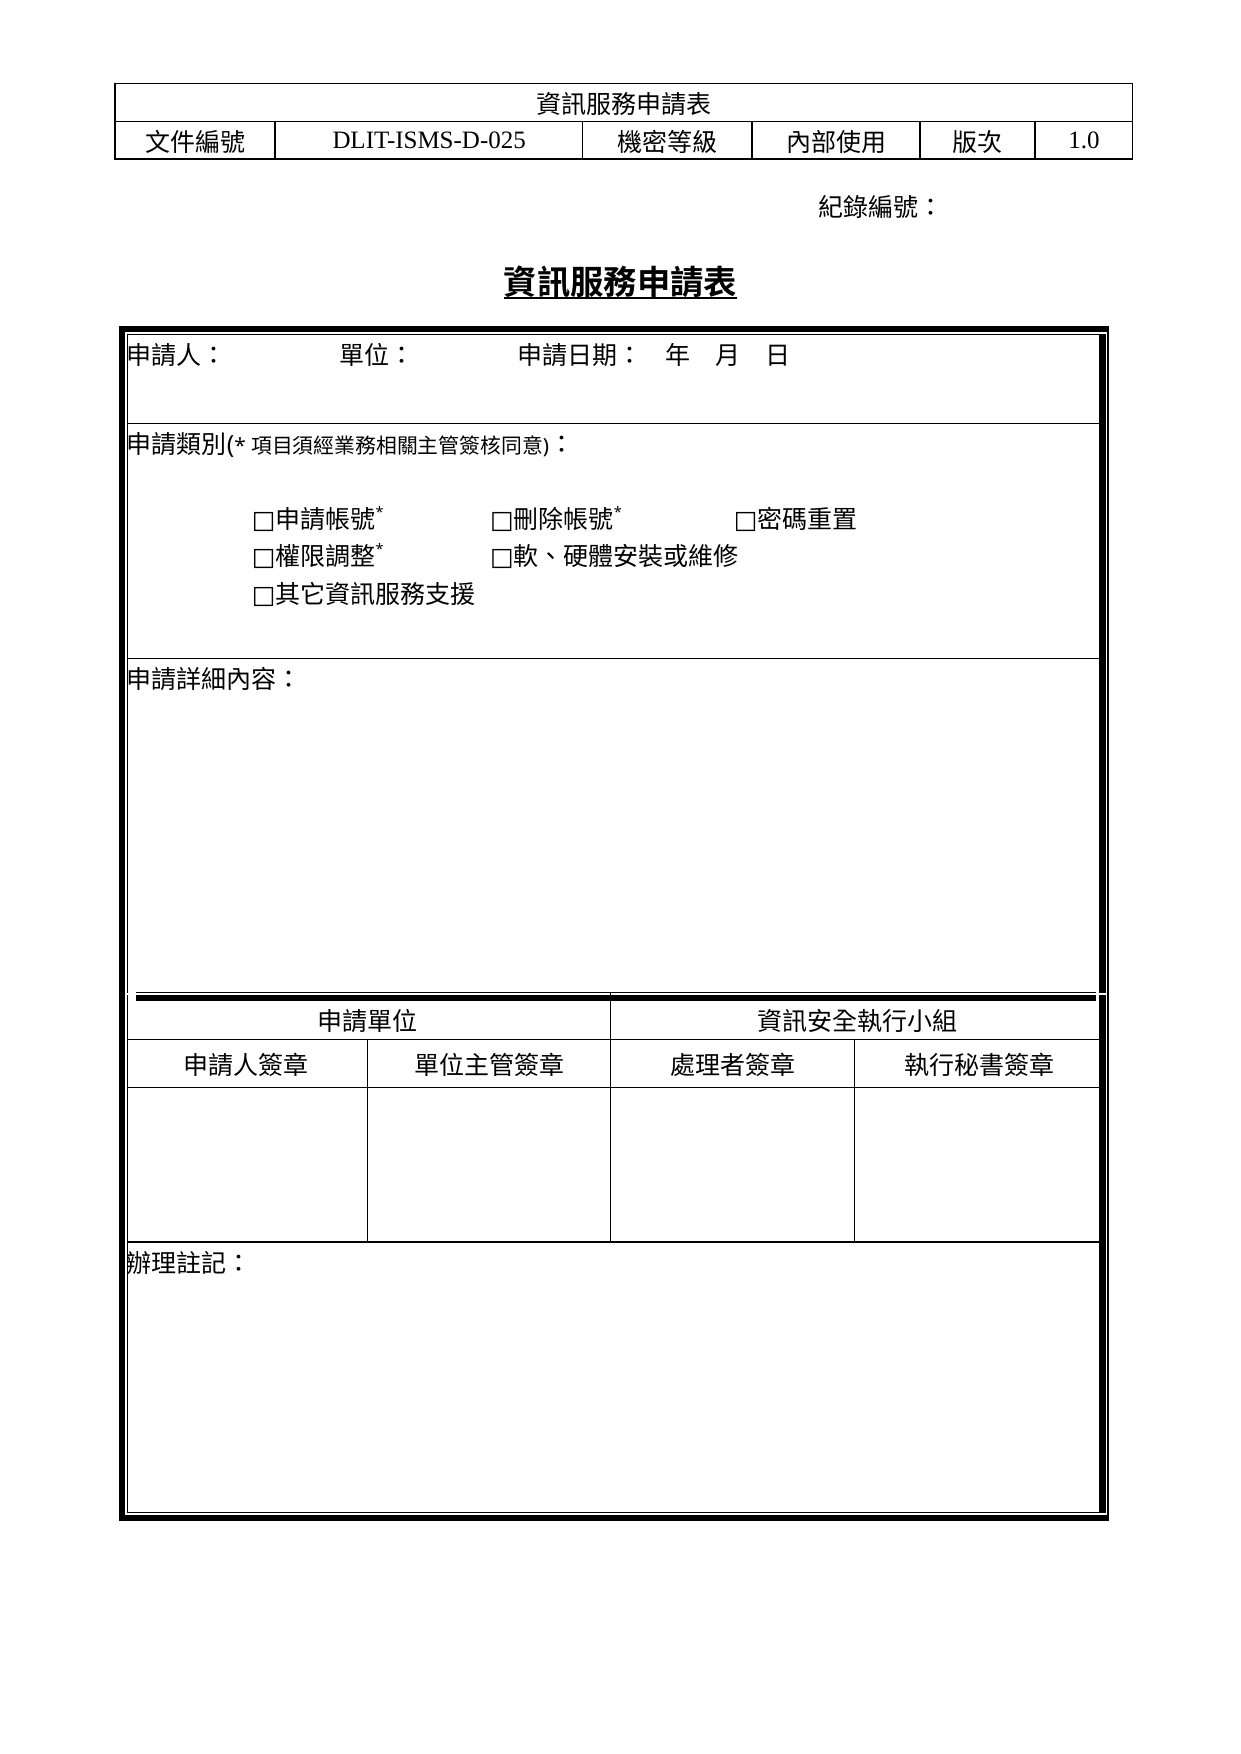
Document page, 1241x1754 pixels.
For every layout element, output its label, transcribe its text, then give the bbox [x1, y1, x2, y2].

table_cell 申請類別(* 項目須經業務相關主管簽核同意)： □申請帳號* □刪除帳號* □密碼重置 □權限調整* □軟、硬體安裝或維修 □其它資訊服務支援 [128, 424, 1099, 658]
table_cell 申請詳細內容： [128, 659, 1099, 992]
table_cell [128, 1088, 367, 1241]
table_cell 申請人簽章 [128, 1040, 367, 1087]
table_cell 辦理註記： [128, 1243, 1099, 1512]
table_header 申請人： 單位： 申請日期： 年 月 日 [128, 335, 1099, 423]
table_cell 執行秘書簽章 [855, 1040, 1099, 1087]
text 紀錄編號： [818, 187, 1122, 223]
table_cell 單位主管簽章 [368, 1040, 610, 1087]
table_cell 資訊安全執行小組 [611, 992, 1104, 1039]
table_cell [611, 1088, 854, 1241]
table_cell 申請單位 [125, 992, 610, 1039]
text 資訊服務申請表 [118, 255, 1122, 304]
table_cell 處理者簽章 [611, 1040, 854, 1087]
table_cell [368, 1088, 610, 1241]
table_cell [855, 1088, 1099, 1241]
